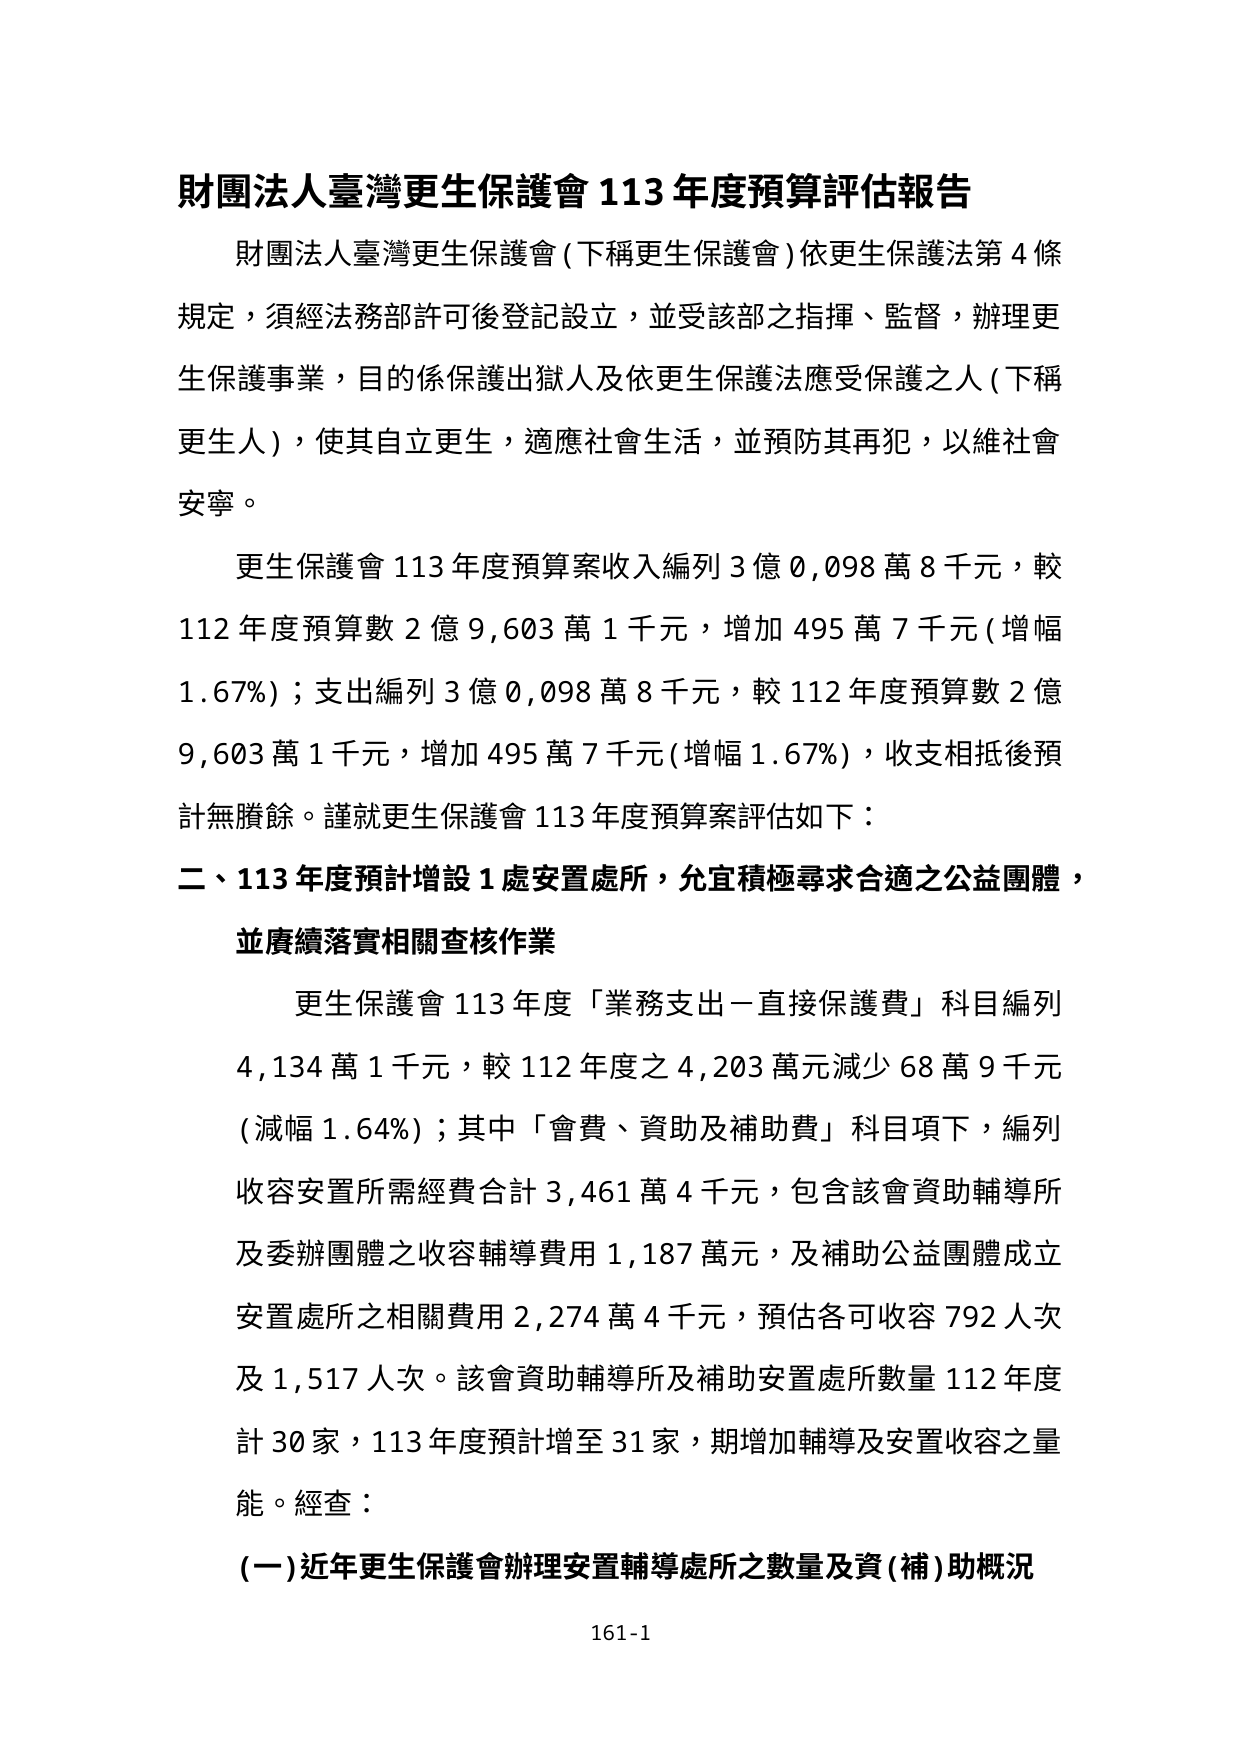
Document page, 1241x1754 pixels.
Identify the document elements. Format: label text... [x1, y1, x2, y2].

text 更生保護會113年度「業務支出－直接保護費」科目編列4,134萬1千元，較112年度之4,203萬元減少68萬9千元(減幅1.64%)；其中「會費、資助及補助費」科目項下，編列收容安置所需經費合計3,461萬4千元，包含該會資助輔導所及委辦團體之收容輔導費用1,187萬元，及補助公益團體成立安置處所之相關費用2,274萬4千元，預估各可收容792人次及1,517人次。該會資助輔導所及補助安置處所數量112年度計30家，113年度預計增至31家，期增加輔導及安置收容之量能。經查： [236, 960, 1063, 1523]
text 更生保護會113年度預算案收入編列3億0,098萬8千元，較112年度預算數2億9,603萬1千元，增加495萬7千元(增幅1.67%)；支出編列3億0,098萬8千元，較112年度預算數2億9,603萬1千元，增加495萬7千元(增幅1.67%)，收支相抵後預計無賸餘。謹就更生保護會113年度預算案評估如下： [177, 523, 1063, 835]
text 財團法人臺灣更生保護會113年度預算評估報告 [177, 148, 1063, 210]
text 財團法人臺灣更生保護會(下稱更生保護會)依更生保護法第4條規定，須經法務部許可後登記設立，並受該部之指揮、監督，辦理更生保護事業，目的係保護出獄人及依更生保護法應受保護之人(下稱更生人)，使其自立更生，適應社會生活，並預防其再犯，以維社會安寧。 [177, 210, 1063, 523]
text (一)近年更生保護會辦理安置輔導處所之數量及資(補)助概況 [236, 1523, 1063, 1585]
text 二、113年度預計增設1處安置處所，允宜積極尋求合適之公益團體，並賡續落實相關查核作業 [177, 835, 1063, 960]
